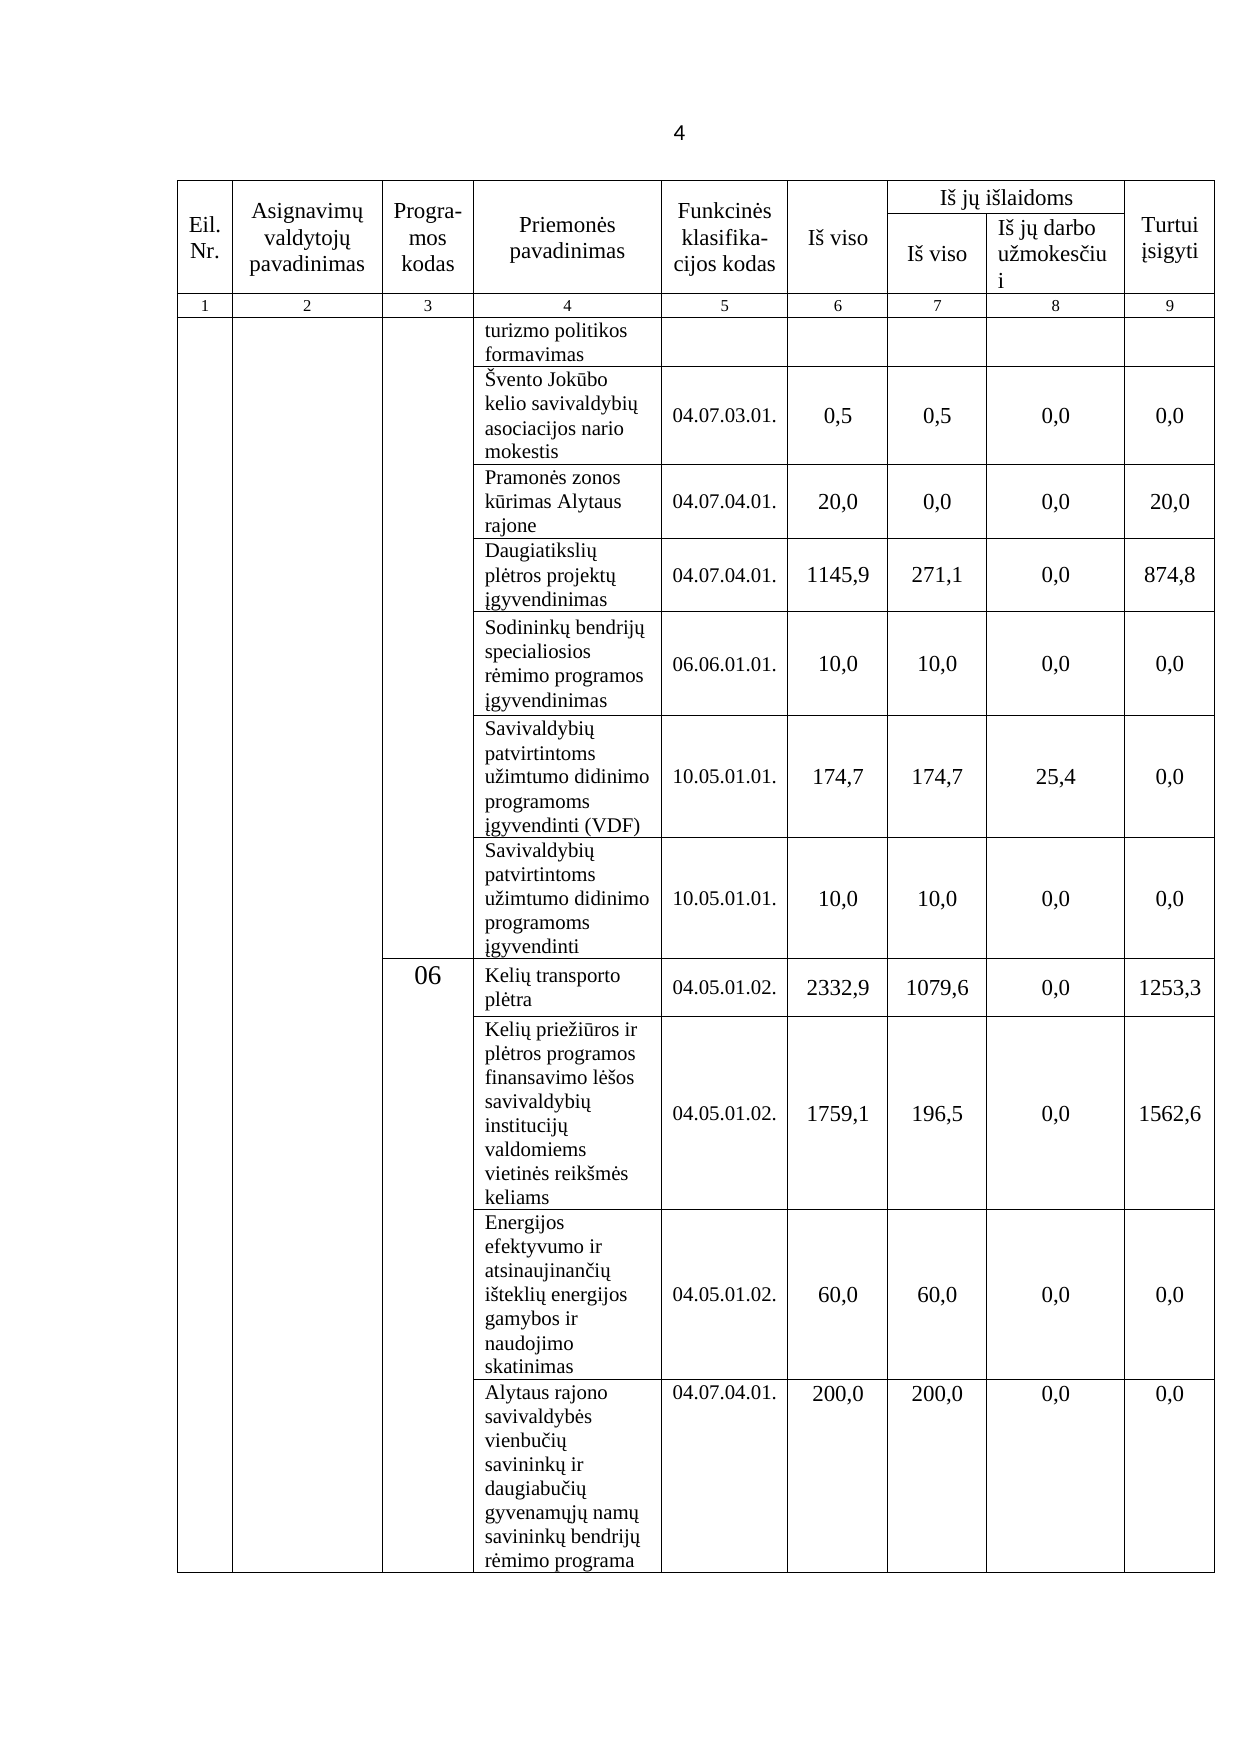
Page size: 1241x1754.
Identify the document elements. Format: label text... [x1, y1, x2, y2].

table_cell Alytaus rajono savivaldybės vienbučių savininkų ir daugiabučių gyvenamųjų namų savininkų bendrijų rėmimo programa [474, 1380, 661, 1572]
table_cell Švento Jokūbo kelio savivaldybių asociacijos nario mokestis [474, 367, 661, 464]
table_cell [888, 318, 986, 366]
table_cell 10,0 [888, 612, 986, 715]
table_cell Iš viso [888, 214, 986, 293]
table_cell 1145,9 [788, 539, 887, 611]
table_cell 0,0 [987, 959, 1124, 1016]
table_cell 196,5 [888, 1017, 986, 1209]
table_cell 1253,3 [1125, 959, 1214, 1016]
table_cell 0,0 [987, 612, 1124, 715]
table_cell 0,0 [987, 838, 1124, 958]
table_cell 0,0 [1125, 1210, 1214, 1378]
table_cell 10,0 [888, 838, 986, 958]
table_cell 10.05.01.01. [662, 716, 787, 837]
table_cell 874,8 [1125, 539, 1214, 611]
table_cell [178, 318, 232, 1572]
table_cell 0,0 [888, 465, 986, 537]
table_cell 2 [233, 294, 382, 317]
table_cell 271,1 [888, 539, 986, 611]
table_cell 200,0 [788, 1380, 887, 1572]
table_cell 0,0 [1125, 1380, 1214, 1572]
table_header Eil. Nr. [178, 181, 232, 293]
table_cell 25,4 [987, 716, 1124, 837]
table_cell 60,0 [888, 1210, 986, 1378]
table_cell 04.05.01.02. [662, 1017, 787, 1209]
table_header Progra-mos kodas [383, 181, 473, 293]
table_cell 1079,6 [888, 959, 986, 1016]
table_cell 04.07.04.01. [662, 1380, 787, 1572]
table_header Iš viso [788, 181, 887, 293]
table_cell 04.07.04.01. [662, 465, 787, 537]
table_header Priemonės pavadinimas [474, 181, 661, 293]
table_header Asignavimų valdytojų pavadinimas [233, 181, 382, 293]
table_cell [233, 318, 382, 1572]
table_cell turizmo politikos formavimas [474, 318, 661, 366]
table_header Funkcinės klasifika-cijos kodas [662, 181, 787, 293]
table_cell 3 [383, 294, 473, 317]
table_cell 1562,6 [1125, 1017, 1214, 1209]
table_cell 04.07.04.01. [662, 539, 787, 611]
table_cell 0,0 [1125, 716, 1214, 837]
table_cell Savivaldybių patvirtintoms užimtumo didinimo programoms įgyvendinti [474, 838, 661, 958]
table_cell 04.05.01.02. [662, 1210, 787, 1378]
table_cell Kelių transporto plėtra [474, 959, 661, 1016]
table_cell 0,0 [987, 1380, 1124, 1572]
table_header Iš jų išlaidoms [888, 181, 1124, 213]
table_cell 06 [383, 959, 473, 1572]
table_cell Kelių priežiūros ir plėtros programos finansavimo lėšos savivaldybių institucijų valdomiems vietinės reikšmės keliams [474, 1017, 661, 1209]
table_cell 174,7 [788, 716, 887, 837]
table_cell Daugiatikslių plėtros projektų įgyvendinimas [474, 539, 661, 611]
table_cell 5 [662, 294, 787, 317]
table_cell 04.05.01.02. [662, 959, 787, 1016]
table_cell 174,7 [888, 716, 986, 837]
table_cell Energijos efektyvumo ir atsinaujinančių išteklių energijos gamybos ir naudojimo skatinimas [474, 1210, 661, 1378]
table_cell 0,0 [987, 1017, 1124, 1209]
table_cell 8 [987, 294, 1124, 317]
table_cell 06.06.01.01. [662, 612, 787, 715]
table_cell 0,0 [1125, 838, 1214, 958]
table_cell Savivaldybių patvirtintoms užimtumo didinimo programoms įgyvendinti (VDF) [474, 716, 661, 837]
table_cell Iš jų darbo užmokesčiui [987, 214, 1124, 293]
table_cell 1 [178, 294, 232, 317]
table_cell 0,0 [1125, 367, 1214, 464]
table_cell 9 [1125, 294, 1214, 317]
table_cell [987, 318, 1124, 366]
table_cell 10,0 [788, 612, 887, 715]
table_cell [383, 318, 473, 958]
table_cell 6 [788, 294, 887, 317]
table_cell 20,0 [1125, 465, 1214, 537]
table_cell Pramonės zonos kūrimas Alytaus rajone [474, 465, 661, 537]
table_cell 0,0 [987, 367, 1124, 464]
table_cell 0,0 [987, 1210, 1124, 1378]
table_cell 1759,1 [788, 1017, 887, 1209]
table_cell 0,5 [888, 367, 986, 464]
table_header Turtui įsigyti [1125, 181, 1214, 293]
table_cell Sodininkų bendrijų specialiosios rėmimo programos įgyvendinimas [474, 612, 661, 715]
table_cell 20,0 [788, 465, 887, 537]
table_cell 0,5 [788, 367, 887, 464]
table_cell 7 [888, 294, 986, 317]
table_cell 04.07.03.01. [662, 367, 787, 464]
table_cell 10,0 [788, 838, 887, 958]
table_cell 0,0 [1125, 612, 1214, 715]
table_cell [662, 318, 787, 366]
table_cell 0,0 [987, 465, 1124, 537]
table_cell 4 [474, 294, 661, 317]
table_cell [1125, 318, 1214, 366]
table_cell 200,0 [888, 1380, 986, 1572]
table_cell 10.05.01.01. [662, 838, 787, 958]
table_cell 60,0 [788, 1210, 887, 1378]
table_cell 0,0 [987, 539, 1124, 611]
table_cell [788, 318, 887, 366]
table_cell 2332,9 [788, 959, 887, 1016]
